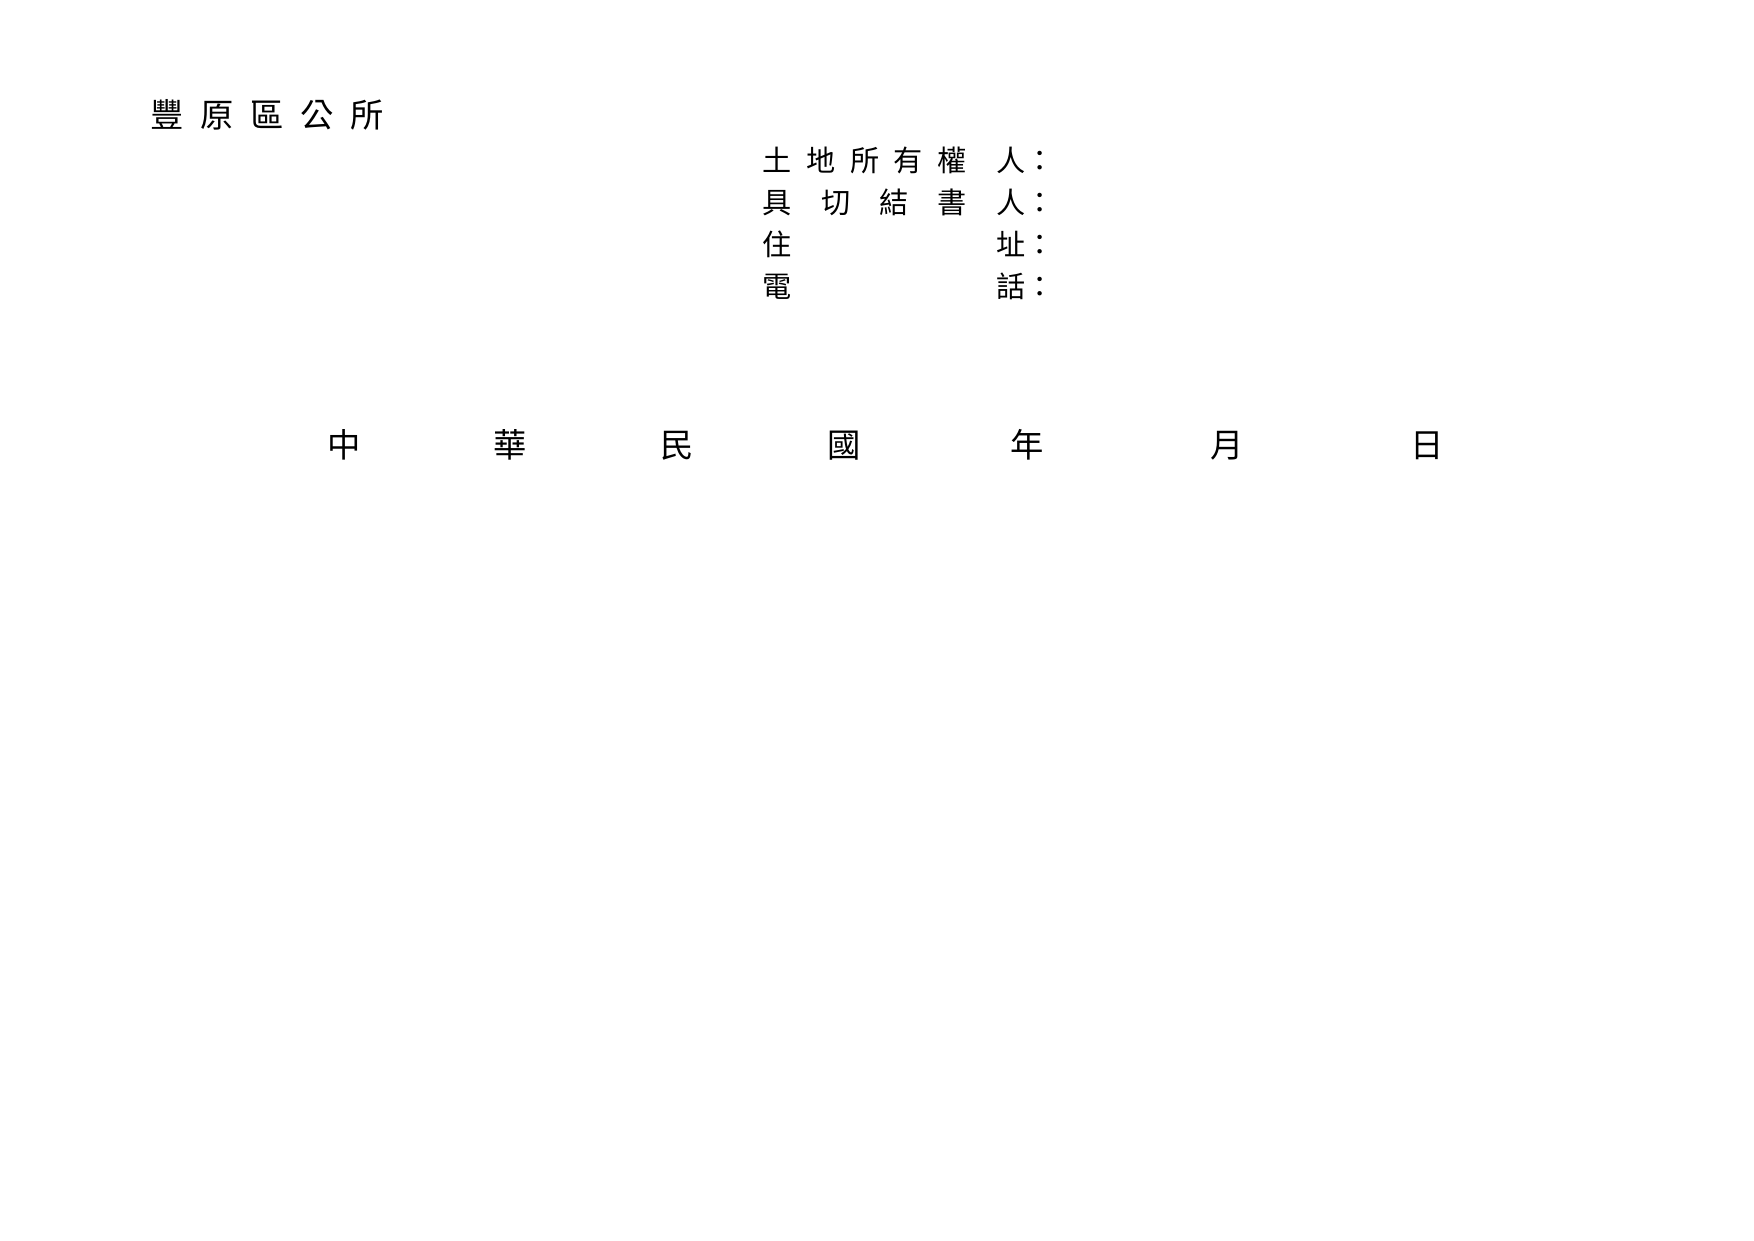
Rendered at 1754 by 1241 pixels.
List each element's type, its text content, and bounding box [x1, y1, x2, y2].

text 住 址： [150, 222, 1604, 264]
text 電 話： [150, 264, 1604, 306]
text 中 華 民 國 年 月 日 [150, 401, 1604, 464]
text 具 切 結 書 人： [150, 179, 1604, 222]
text 土 地 所 有 權 人： [150, 137, 1604, 179]
text 豐 原 區 公 所 [150, 89, 1604, 137]
